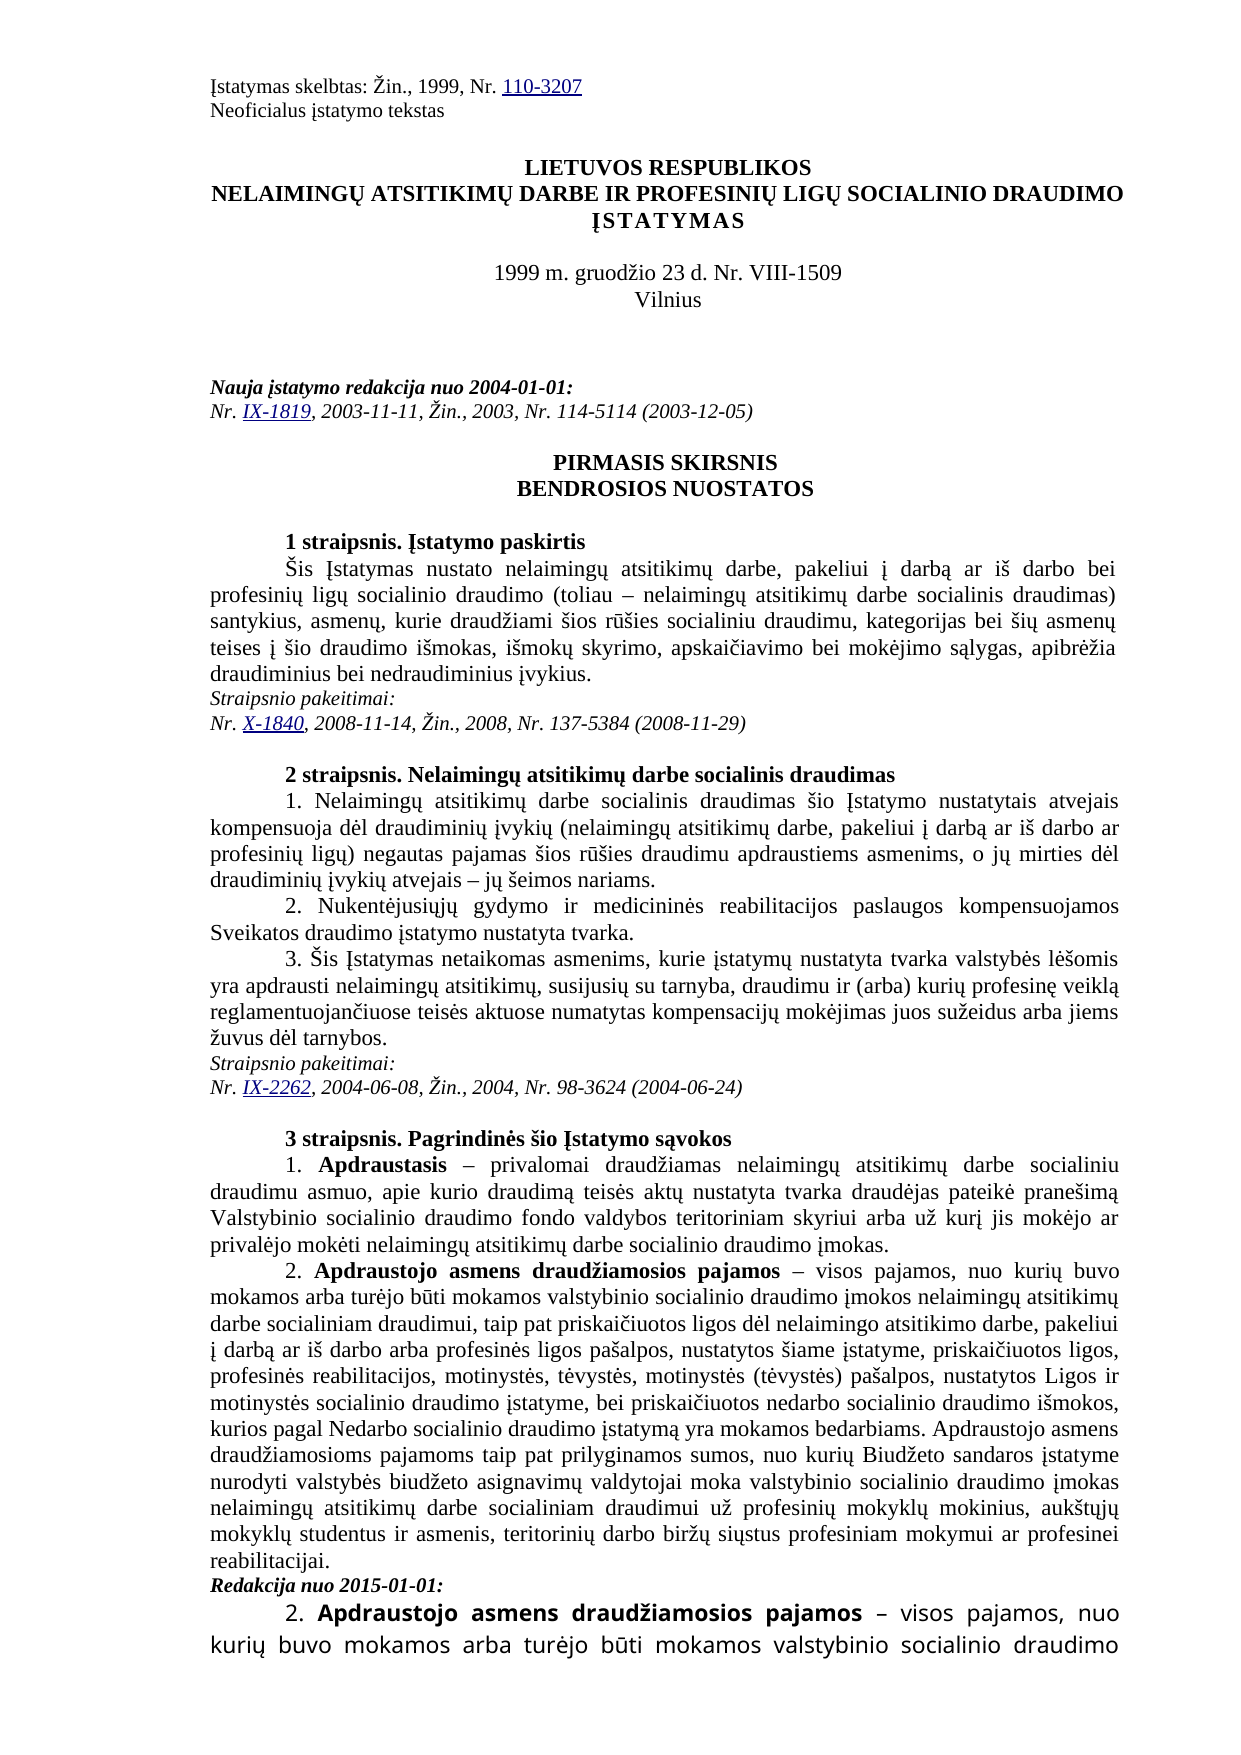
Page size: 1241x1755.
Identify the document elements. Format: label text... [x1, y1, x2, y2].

text Nauja įstatymo redakcija nuo 2004-01-01: [210, 375, 1120, 399]
subtitle PIRMASIS SKIRSNIS [210, 449, 1120, 476]
text 2. Apdraustojo asmens draudžiamosios pajamos – visos pajamos, nuo kurių buvo mokamos arba turėjo būti mokamos valstybinio socialinio draudimo [210, 1597, 1120, 1660]
text 1999 m. gruodžio 23 d. Nr. VIII-1509 Vilnius [210, 259, 1126, 312]
text 2. Apdraustojo asmens draudžiamosios pajamos – visos pajamos, nuo kurių buvo mokamos arba turėjo būti mokamos valstybinio socialinio draudimo įmokos nelaimingų atsitikimų darbe socialiniam draudimui, taip pat priskaičiuotos ligos dėl nelaimingo atsitikimo darbe, pakeliui į darbą ar iš darbo arba profesinės ligos pašalpos, nustatytos šiame įstatyme, priskaičiuotos ligos, profesinės reabilitacijos, motinystės, tėvystės, motinystės (tėvystės) pašalpos, nustatytos Ligos ir motinystės socialinio draudimo įstatyme, bei priskaičiuotos nedarbo socialinio draudimo išmokos, kurios pagal Nedarbo socialinio draudimo įstatymą yra mokamos bedarbiams. Apdraustojo asmens draudžiamosioms pajamoms taip pat prilyginamos sumos, nuo kurių Biudžeto sandaros įstatyme nurodyti valstybės biudžeto asignavimų valdytojai moka valstybinio socialinio draudimo įmokas nelaimingų atsitikimų darbe socialiniam draudimui už profesinių mokyklų mokinius, aukštųjų mokyklų studentus ir asmenis, teritorinių darbo biržų siųstus profesiniam mokymui ar profesinei reabilitacijai. [210, 1257, 1120, 1573]
text NELAIMINGŲ ATSITIKIMŲ DARBE IR PROFESINIŲ LIGŲ SOCIALINIO DRAUDIMO [210, 180, 1126, 207]
text ĮSTATYMAS [210, 207, 1126, 233]
text 3. Šis Įstatymas netaikomas asmenims, kurie įstatymų nustatyta tvarka valstybės lėšomis yra apdrausti nelaimingų atsitikimų, susijusių su tarnyba, draudimu ir (arba) kurių profesinę veiklą reglamentuojančiuose teisės aktuose numatytas kompensacijų mokėjimas juos sužeidus arba jiems žuvus dėl tarnybos. [210, 945, 1120, 1051]
text Redakcija nuo 2015-01-01: [210, 1573, 1120, 1597]
text Neoficialus įstatymo tekstas [210, 98, 1126, 122]
text Įstatymas skelbtas: Žin., 1999, Nr. 110-3207 [210, 73, 1126, 98]
text 2. Nukentėjusiųjų gydymo ir medicininės reabilitacijos paslaugos kompensuojamos Sveikatos draudimo įstatymo nustatyta tvarka. [210, 893, 1120, 945]
text Straipsnio pakeitimai: [210, 1051, 1120, 1075]
text 1. Nelaimingų atsitikimų darbe socialinis draudimas šio Įstatymo nustatytais atvejais kompensuoja dėl draudiminių įvykių (nelaimingų atsitikimų darbe, pakeliui į darbą ar iš darbo ar profesinių ligų) negautas pajamas šios rūšies draudimu apdraustiems asmenims, o jų mirties dėl draudiminių įvykių atvejais – jų šeimos nariams. [210, 787, 1120, 893]
text 1. Apdraustasis – privalomai draudžiamas nelaimingų atsitikimų darbe socialiniu draudimu asmuo, apie kurio draudimą teisės aktų nustatyta tvarka draudėjas pateikė pranešimą Valstybinio socialinio draudimo fondo valdybos teritoriniam skyriui arba už kurį jis mokėjo ar privalėjo mokėti nelaimingų atsitikimų darbe socialinio draudimo įmokas. [210, 1152, 1120, 1257]
text 2 straipsnis. Nelaimingų atsitikimų darbe socialinis draudimas [210, 761, 1120, 787]
text 3 straipsnis. Pagrindinės šio Įstatymo sąvokos [210, 1125, 1120, 1152]
text Šis Įstatymas nustato nelaimingų atsitikimų darbe, pakeliui į darbą ar iš darbo bei profesinių ligų socialinio draudimo (toliau – nelaimingų atsitikimų darbe socialinis draudimas) santykius, asmenų, kurie draudžiami šios rūšies socialiniu draudimu, kategorijas bei šių asmenų teises į šio draudimo išmokas, išmokų skyrimo, apskaičiavimo bei mokėjimo sąlygas, apibrėžia draudiminius bei nedraudiminius įvykius. [210, 554, 1118, 686]
text Nr. IX-1819, 2003-11-11, Žin., 2003, Nr. 114-5114 (2003-12-05) [210, 399, 1120, 423]
text LIETUVOS RESPUBLIKOS [210, 154, 1126, 180]
text Nr. IX-2262, 2004-06-08, Žin., 2004, Nr. 98-3624 (2004-06-24) [210, 1075, 1120, 1099]
text Nr. X-1840, 2008-11-14, Žin., 2008, Nr. 137-5384 (2008-11-29) [210, 710, 1120, 734]
subtitle BENDROSIOS NUOSTATOS [210, 476, 1120, 502]
text 1 straipsnis. Įstatymo paskirtis [210, 528, 1118, 554]
text Straipsnio pakeitimai: [210, 686, 1120, 710]
